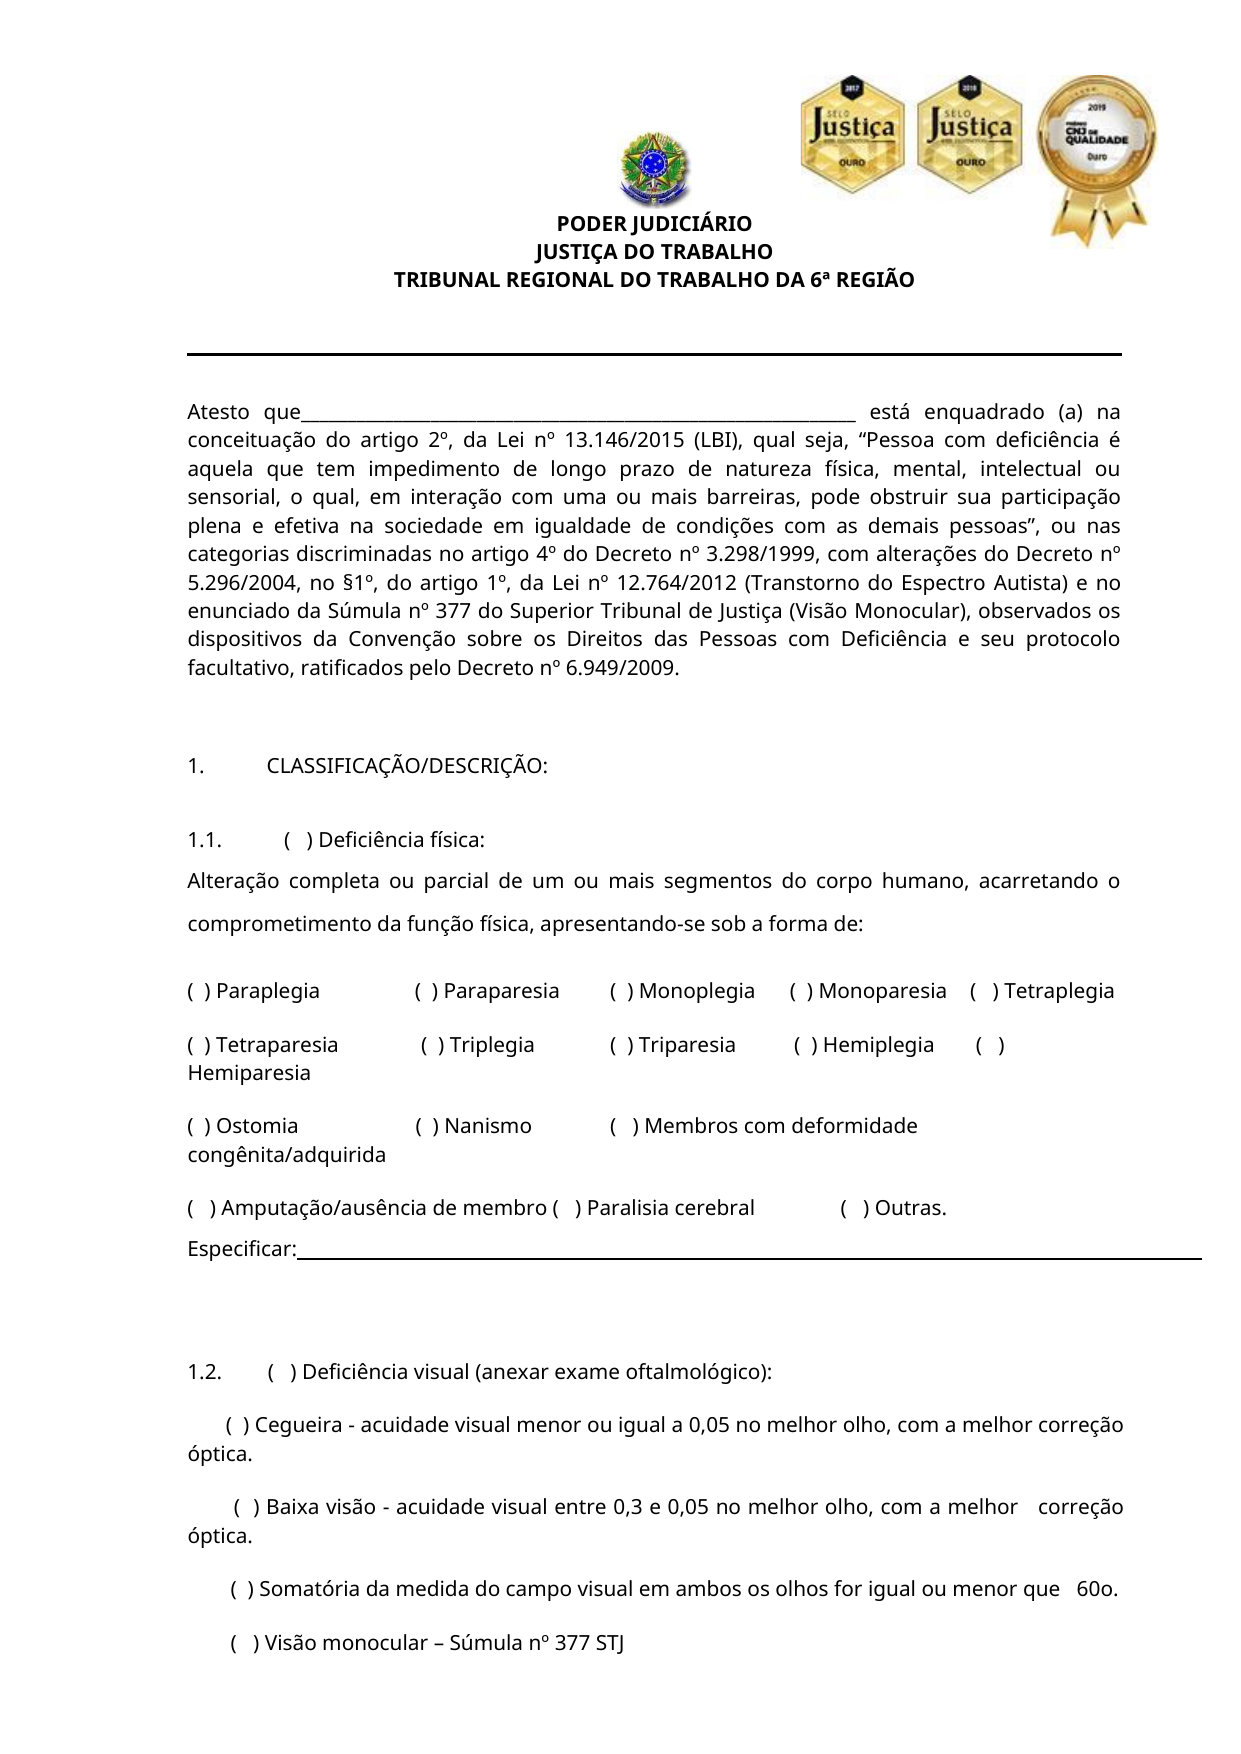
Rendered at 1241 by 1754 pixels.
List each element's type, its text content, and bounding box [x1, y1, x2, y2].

subtitle ( ) Somatória da medida do campo visual em ambos os olhos for igual ou menor que 60o. [187, 1574, 1126, 1603]
subtitle ( ) Deficiência física: [187, 826, 1122, 854]
picture [617, 131, 692, 209]
subtitle Alteração completa ou parcial de um ou mais segmentos do corpo humano, acarretando o comprometimento da função física, apresentando-se sob a forma de: [187, 866, 1122, 937]
subtitle ( ) Paraplegia ( ) Paraparesia ( ) Monoplegia ( ) Monoparesia ( ) Tetraplegia [187, 976, 1122, 1005]
subtitle ( ) Amputação/ausência de membro ( ) Paralisia cerebral ( ) Outras. [187, 1193, 1122, 1222]
subtitle ( ) Tetraparesia ( ) Triplegia ( ) Triparesia ( ) Hemiplegia ( ) Hemiparesia [187, 1030, 1122, 1087]
subtitle ( ) Ostomia ( ) Nanismo ( ) Membros com deformidade congênita/adquirida [187, 1112, 1122, 1168]
subtitle ( ) Baixa visão - acuidade visual entre 0,3 e 0,05 no melhor olho, com a melhor correção óptica. [187, 1492, 1126, 1549]
subtitle ( ) Deficiência visual (anexar exame oftalmológico): [187, 1357, 1122, 1386]
subtitle CLASSIFICAÇÃO/DESCRIÇÃO: [187, 751, 1122, 779]
subtitle ( ) Visão monocular – Súmula nº 377 STJ [187, 1628, 1126, 1656]
subtitle Especificar: [187, 1234, 1122, 1263]
subtitle ( ) Cegueira - acuidade visual menor ou igual a 0,05 no melhor olho, com a melhor correção óptica. [187, 1411, 1126, 1467]
subtitle Atesto que____________________________________________________________ está enquadrado (a) na conceituação do artigo 2º, da Lei nº 13.146/2015 (LBI), qual seja, “Pessoa com deficiência é aquela que tem impedimento de longo prazo de natureza física, mental, intelectual ou sensorial, o qual, em interação com uma ou mais barreiras, pode obstruir sua participação plena e efetiva na sociedade em igualdade de condições com as demais pessoas”, ou nas categorias discriminadas no artigo 4º do Decreto nº 3.298/1999, com alterações do Decreto nº 5.296/2004, no §1º, do artigo 1º, da Lei nº 12.764/2012 (Transtorno do Espectro Autista) e no enunciado da Súmula nº 377 do Superior Tribunal de Justiça (Visão Monocular), observados os dispositivos da Convenção sobre os Direitos das Pessoas com Deficiência e seu protocolo facultativo, ratificados pelo Decreto nº 6.949/2009. [187, 397, 1122, 681]
picture [800, 75, 1159, 249]
